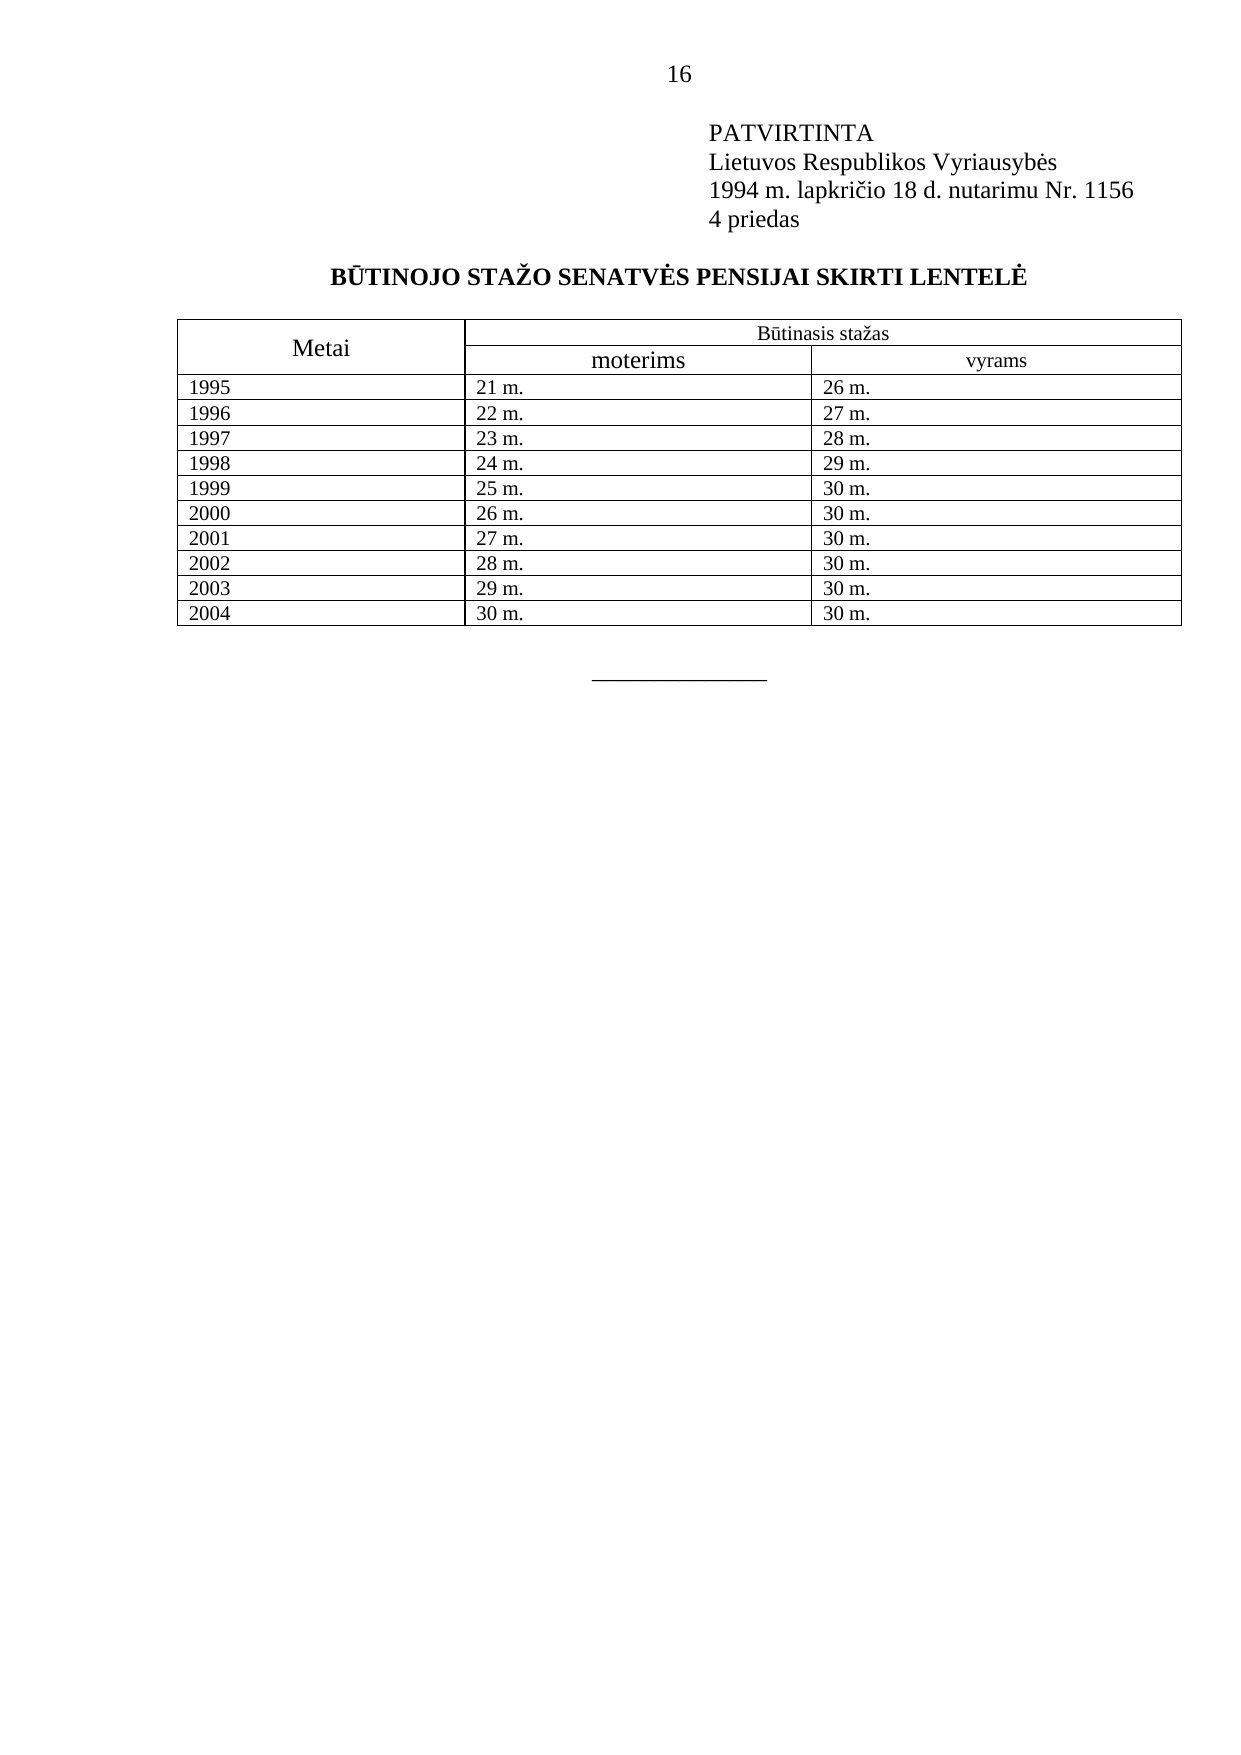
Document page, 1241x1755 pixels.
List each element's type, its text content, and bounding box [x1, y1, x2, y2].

table_cell 26 m. [466, 501, 811, 525]
table_cell 30 m. [812, 476, 1181, 500]
table_cell 25 m. [466, 476, 811, 500]
table_cell 30 m. [812, 501, 1181, 525]
text Lietuvos Respublikos Vyriausybės [177, 147, 1181, 176]
table_cell 2000 [178, 501, 464, 525]
table_header Metai [178, 320, 464, 374]
table_cell 1998 [178, 451, 464, 475]
text BŪTINOJO STAŽO SENATVĖS PENSIJAI SKIRTI LENTELĖ [177, 262, 1181, 291]
table_cell 1999 [178, 476, 464, 500]
table_cell vyrams [812, 346, 1181, 374]
table_cell 24 m. [466, 451, 811, 475]
table_cell 28 m. [466, 551, 811, 575]
table_cell 1997 [178, 426, 464, 449]
table_cell 27 m. [812, 400, 1181, 424]
table_cell 30 m. [812, 551, 1181, 575]
table_cell moterims [466, 346, 811, 374]
text ______________ [177, 655, 1181, 684]
table_cell 22 m. [466, 400, 811, 424]
table_cell 2002 [178, 551, 464, 575]
table_cell 30 m. [466, 601, 811, 625]
text PATVIRTINTA [709, 118, 1181, 147]
table_cell 30 m. [812, 526, 1181, 550]
table_cell 26 m. [812, 375, 1181, 399]
table_cell 2004 [178, 601, 464, 625]
table_cell 29 m. [466, 576, 811, 600]
table_cell 30 m. [812, 601, 1181, 625]
text 4 priedas [177, 204, 1181, 233]
table_cell 2003 [178, 576, 464, 600]
table_cell 23 m. [466, 426, 811, 449]
table_header Būtinasis stažas [466, 320, 1181, 344]
text 1994 m. lapkričio 18 d. nutarimu Nr. 1156 [177, 176, 1181, 204]
table_cell 21 m. [466, 375, 811, 399]
table_cell 1996 [178, 400, 464, 424]
table_cell 30 m. [812, 576, 1181, 600]
table_cell 28 m. [812, 426, 1181, 449]
table_cell 2001 [178, 526, 464, 550]
table_cell 27 m. [466, 526, 811, 550]
table_cell 1995 [178, 375, 464, 399]
table_cell 29 m. [812, 451, 1181, 475]
